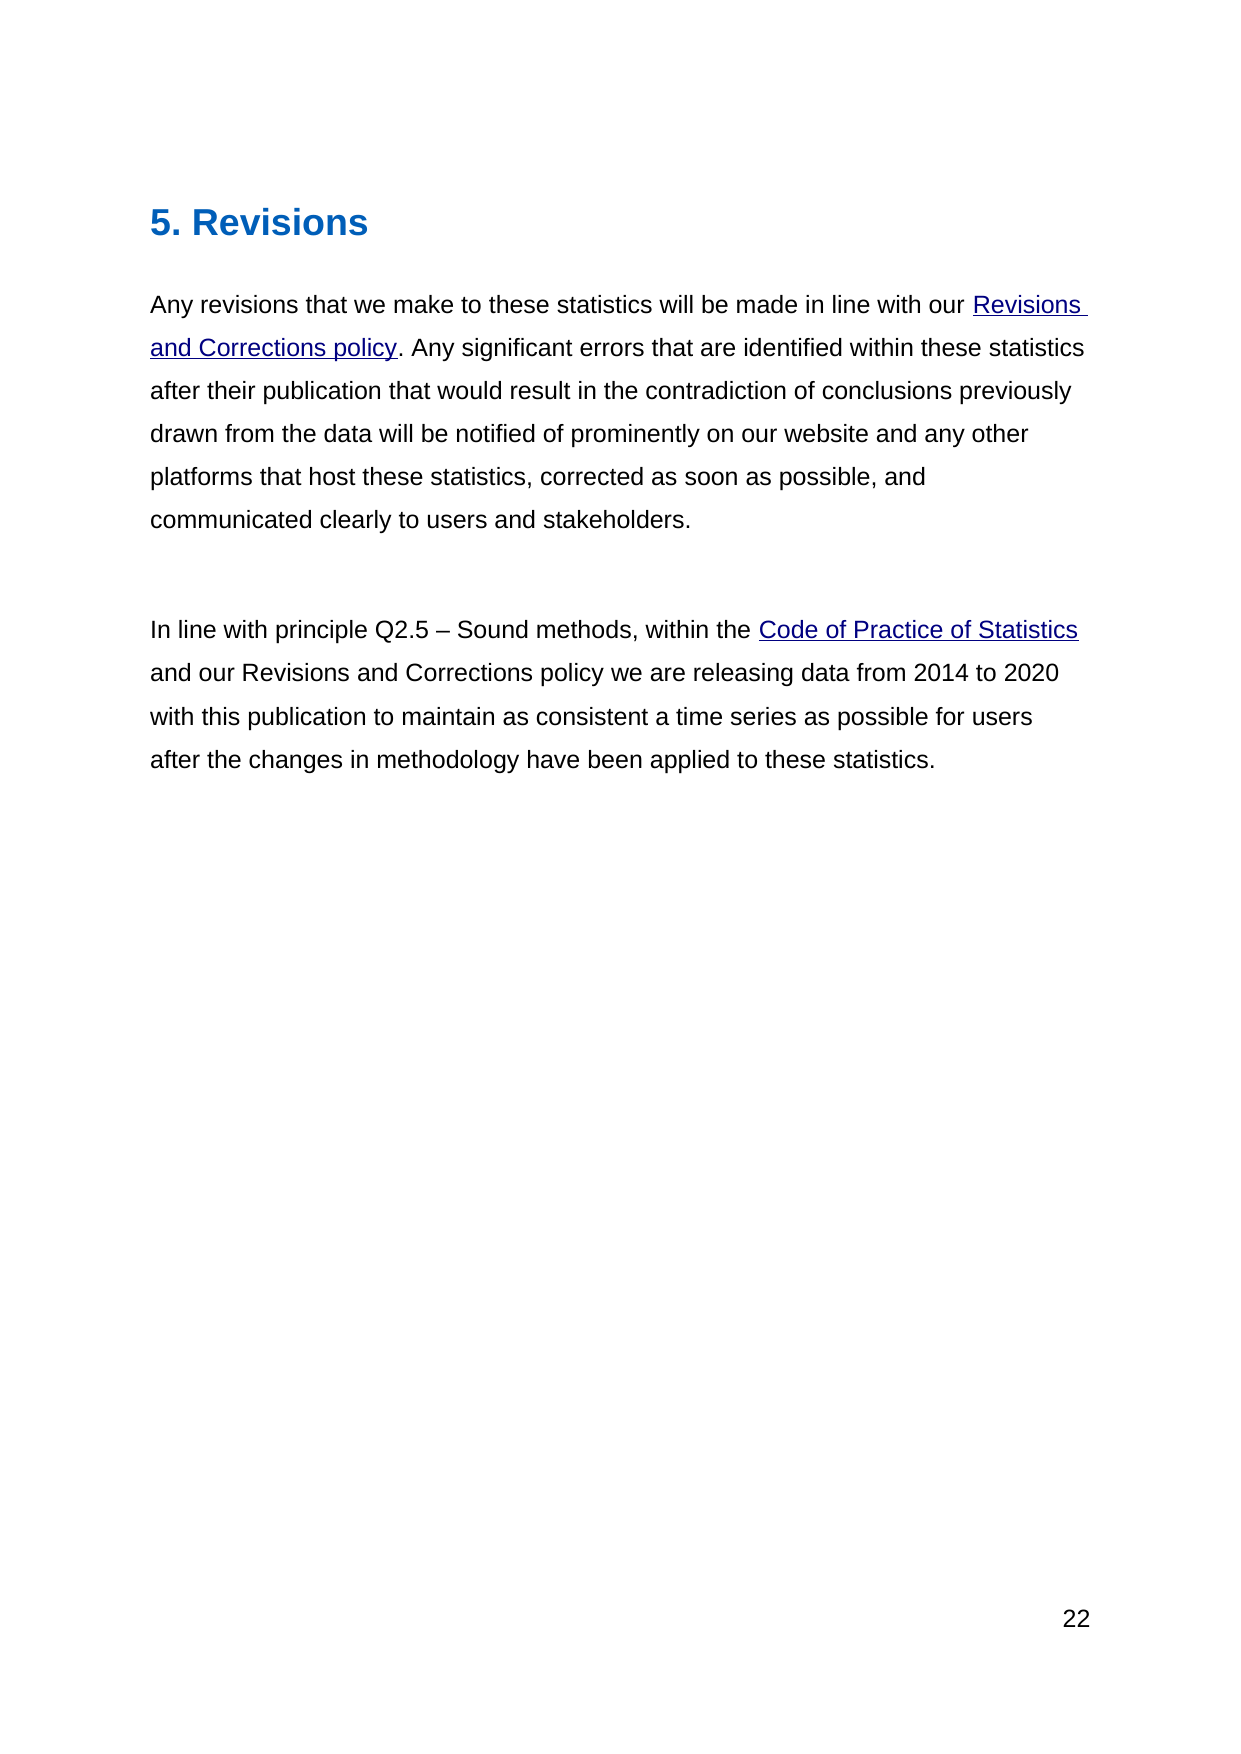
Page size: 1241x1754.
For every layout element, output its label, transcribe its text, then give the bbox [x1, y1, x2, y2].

text In line with principle Q2.5 – Sound methods, within the Code of Practice of Statistics and our Revisions and Corrections policy we are releasing data from 2014 to 2020 with this publication to maintain as consistent a time series as possible for users after the changes in methodology have been applied to these statistics. [150, 615, 1090, 773]
text Any revisions that we make to these statistics will be made in line with our Revisions and Corrections policy. Any significant errors that are identified within these statistics after their publication that would result in the contradiction of conclusions previously drawn from the data will be notified of prominently on our website and any other platforms that host these statistics, corrected as soon as possible, and communicated clearly to users and stakeholders. [150, 290, 1090, 534]
subtitle 5. Revisions [150, 200, 1090, 243]
